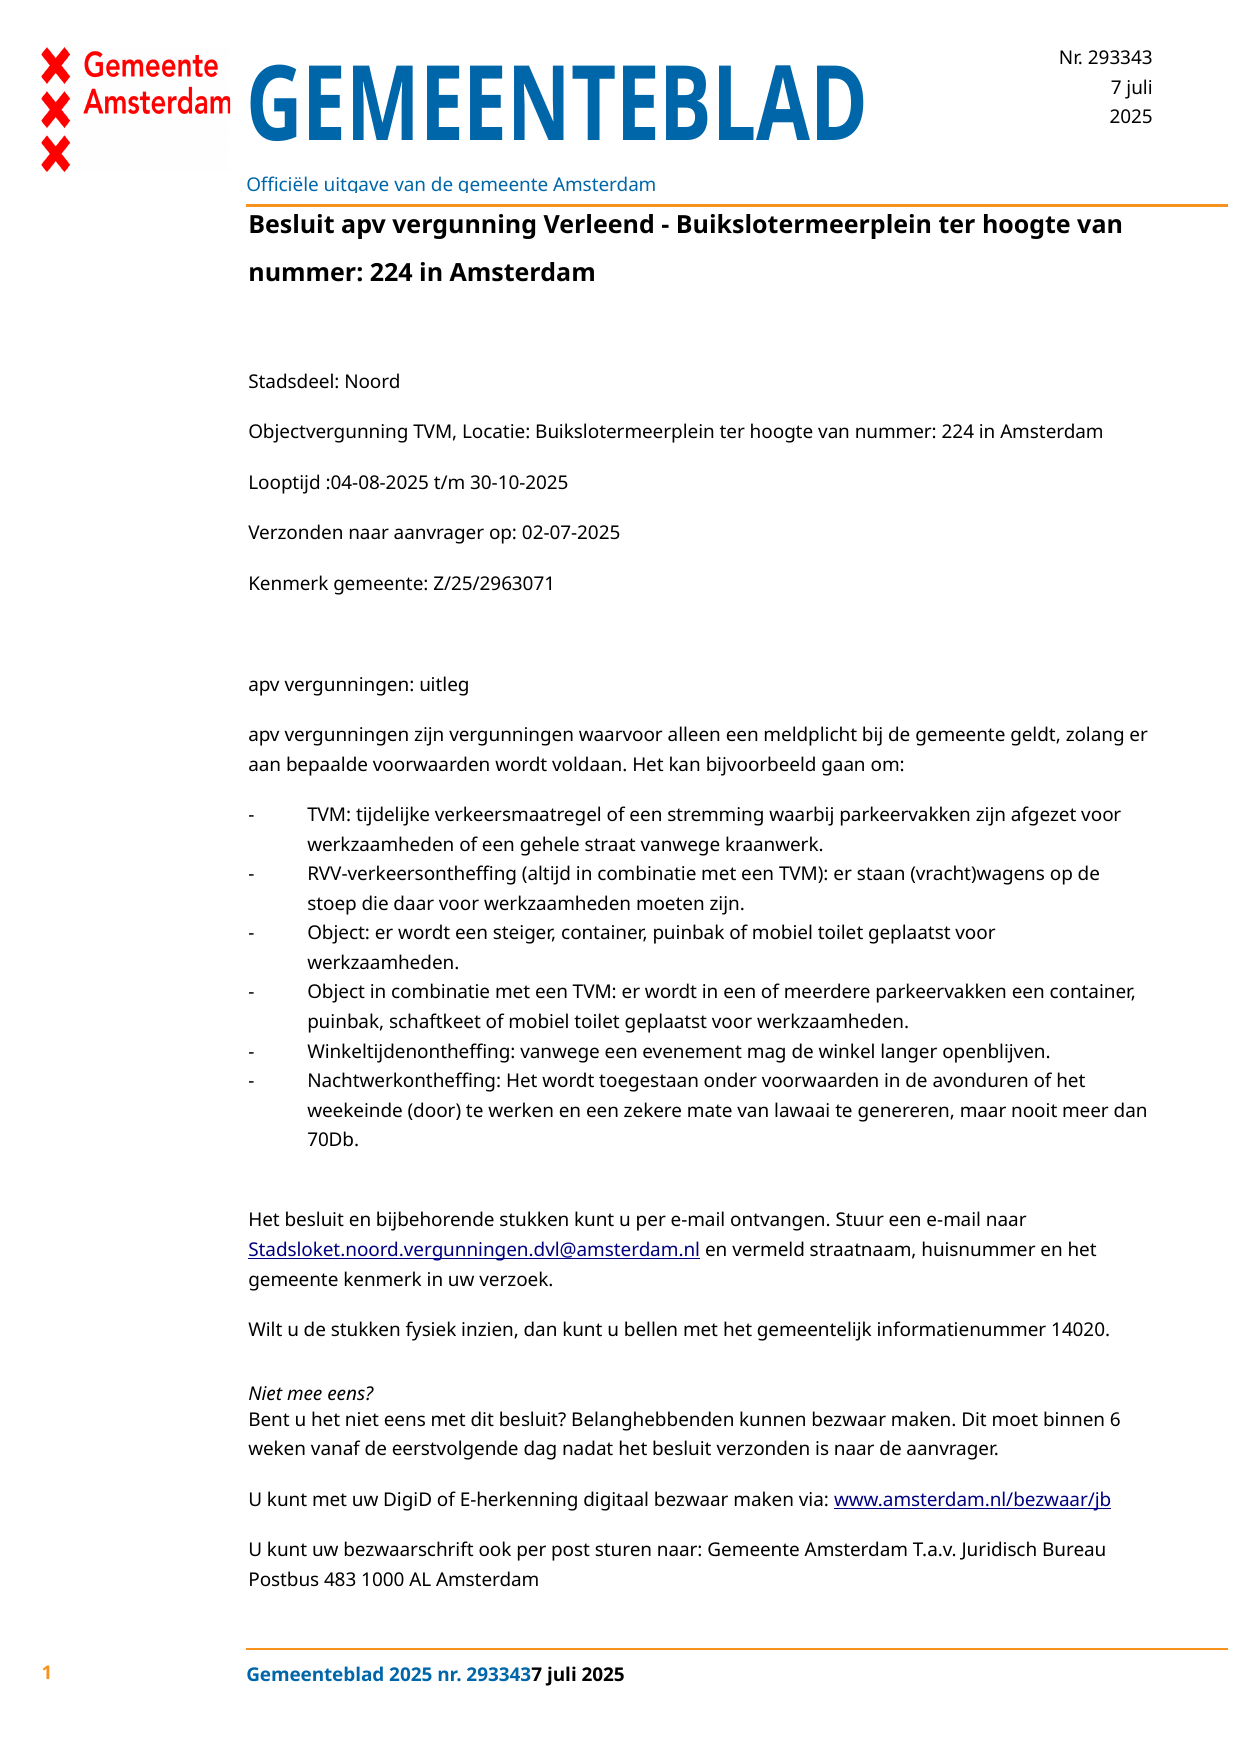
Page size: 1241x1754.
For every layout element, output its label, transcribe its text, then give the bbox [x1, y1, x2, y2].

text Kenmerk gemeente: Z/25/2963071 [248, 570, 1152, 596]
list TVM: tijdelijke verkeersmaatregel of een stremming waarbij parkeervakken zijn afgezet voor werkzaamheden of een gehele straat vanwege kraanwerk. [248, 801, 1152, 857]
text apv vergunningen zijn vergunningen waarvoor alleen een meldplicht bij de gemeente geldt, zolang er aan bepaalde voorwaarden wordt voldaan. Het kan bijvoorbeeld gaan om: [248, 721, 1152, 777]
list Object in combinatie met een TVM: er wordt in een of meerdere parkeervakken een container, puinbak, schaftkeet of mobiel toilet geplaatst voor werkzaamheden. [248, 979, 1152, 1034]
text Bent u het niet eens met dit besluit? Belanghebbenden kunnen bezwaar maken. Dit moet binnen 6 weken vanaf de eerstvolgende dag nadat het besluit verzonden is naar de aanvrager. [248, 1406, 1152, 1461]
text apv vergunningen: uitleg [248, 671, 1152, 697]
picture [41, 47, 231, 172]
text U kunt uw bezwaarschrift ook per post sturen naar: Gemeente Amsterdam T.a.v. Juridisch Bureau Postbus 483 1000 AL Amsterdam [248, 1536, 1152, 1592]
list Winkeltijdenontheffing: vanwege een evenement mag de winkel langer openblijven. [248, 1038, 1152, 1064]
text Het besluit en bijbehorende stukken kunt u per e-mail ontvangen. Stuur een e-mail naar Stadsloket.noord.vergunningen.dvl@amsterdam.nl en vermeld straatnaam, huisnummer en het gemeente kenmerk in uw verzoek. [248, 1207, 1152, 1292]
text Stadsdeel: Noord [248, 368, 1152, 394]
text Objectvergunning TVM, Locatie: Buikslotermeerplein ter hoogte van nummer: 224 in Amsterdam [248, 419, 1152, 444]
text Looptijd :04-08-2025 t/m 30-10-2025 [248, 469, 1152, 495]
list Nachtwerkontheffing: Het wordt toegestaan onder voorwaarden in de avonduren of het weekeinde (door) te werken en een zekere mate van lawaai te genereren, maar nooit meer dan 70Db. [248, 1067, 1152, 1152]
list RVV-verkeersontheffing (altijd in combinatie met een TVM): er staan (vracht)wagens op de stoep die daar voor werkzaamheden moeten zijn. [248, 860, 1152, 916]
text Besluit apv vergunning Verleend - Buikslotermeerplein ter hoogte van nummer: 224 in Amsterdam [248, 207, 1152, 288]
text Verzonden naar aanvrager op: 02-07-2025 [248, 519, 1152, 545]
text Wilt u de stukken fysiek inzien, dan kunt u bellen met het gemeentelijk informatienummer 14020. [248, 1316, 1152, 1342]
text Niet mee eens? [248, 1380, 1152, 1406]
text U kunt met uw DigiD of E-herkenning digitaal bezwaar maken via: www.amsterdam.nl/bezwaar/jb [248, 1486, 1152, 1512]
list Object: er wordt een steiger, container, puinbak of mobiel toilet geplaatst voor werkzaamheden. [248, 919, 1152, 975]
